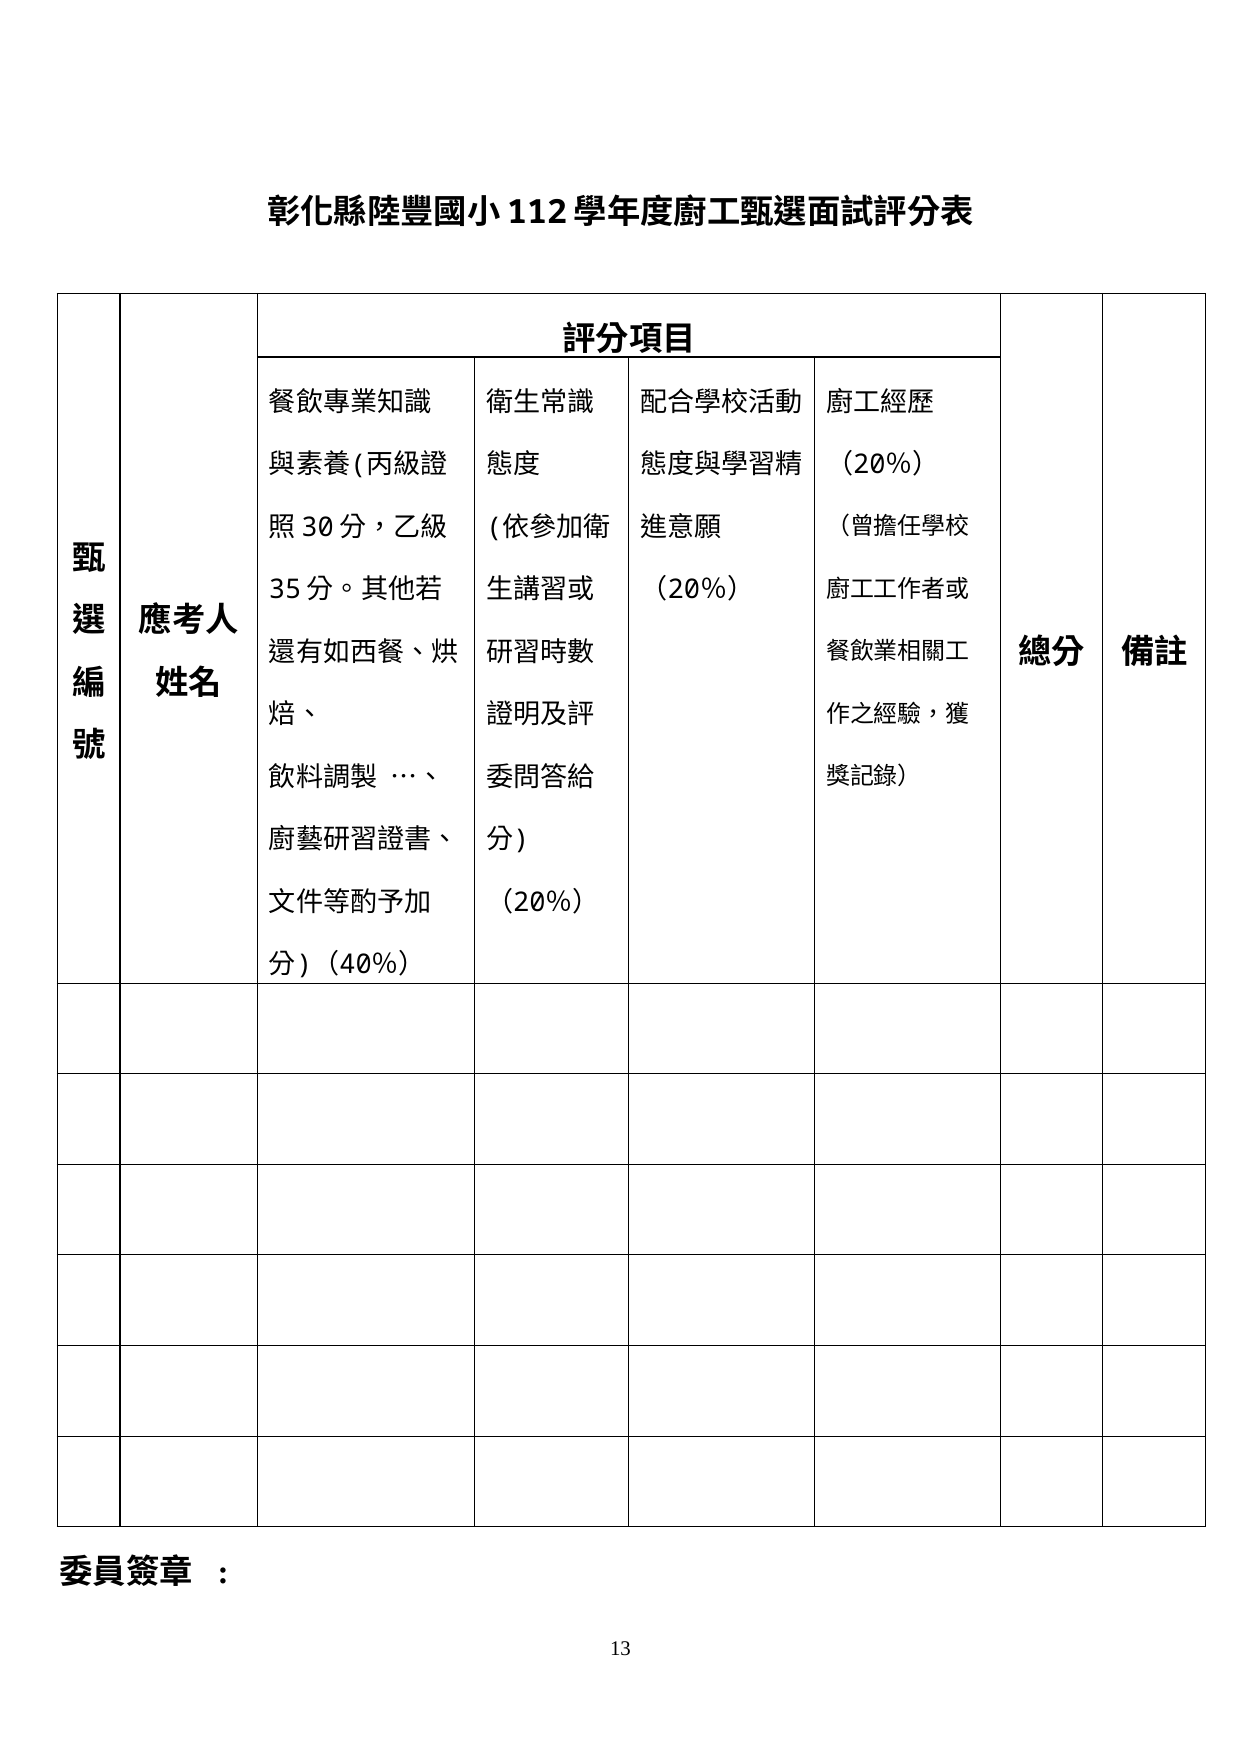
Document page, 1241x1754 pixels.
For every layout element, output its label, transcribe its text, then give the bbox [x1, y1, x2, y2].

table_cell [1103, 1165, 1205, 1254]
table_cell [1103, 1074, 1205, 1164]
table_cell [258, 1074, 474, 1164]
table_cell [258, 1255, 474, 1345]
table_cell 配合學校活動態度與學習精進意願 （20％） [629, 358, 814, 982]
table_cell [815, 1437, 1000, 1526]
table_cell [121, 1437, 257, 1526]
table_header 甄選 編號 [58, 294, 119, 982]
table_cell [58, 1074, 119, 1164]
table_cell [58, 1165, 119, 1254]
table_header 備註 [1103, 294, 1205, 982]
table_cell [121, 1074, 257, 1164]
table_cell [1001, 1255, 1102, 1345]
table_cell [475, 1255, 628, 1345]
table_cell [1103, 984, 1205, 1073]
table_cell [258, 1437, 474, 1526]
table_cell [629, 1074, 814, 1164]
table_cell [58, 1437, 119, 1526]
table_cell [121, 1165, 257, 1254]
table_cell [815, 1346, 1000, 1436]
table_cell [258, 1346, 474, 1436]
table_cell 衛生常識態度 (依參加衛生講習或研習時數證明及評委問答給分) （20％） [475, 358, 628, 982]
table_cell [629, 1346, 814, 1436]
table_cell [1001, 1346, 1102, 1436]
text 彰化縣陸豐國小112學年度廚工甄選面試評分表 [59, 168, 1181, 230]
table_cell [815, 1074, 1000, 1164]
table_cell [258, 984, 474, 1073]
table_cell 餐飲專業知識 與素養(丙級證照30分，乙級35分。其他若還有如西餐、烘焙、 飲料調製 …、廚藝研習證書、文件等酌予加分)（40％） [258, 358, 474, 982]
table_cell [121, 1255, 257, 1345]
table_cell [629, 984, 814, 1073]
table_cell [1001, 1074, 1102, 1164]
table_cell [475, 1346, 628, 1436]
table_cell [1103, 1437, 1205, 1526]
table_cell [58, 984, 119, 1073]
table_cell [121, 984, 257, 1073]
table_cell 廚工經歷（20％） （曾擔任學校廚工工作者或餐飲業相關工作之經驗，獲獎記錄） [815, 358, 1000, 982]
table_cell [475, 1074, 628, 1164]
table_cell [629, 1437, 814, 1526]
table_cell [475, 1165, 628, 1254]
table_cell [58, 1255, 119, 1345]
table_cell [629, 1165, 814, 1254]
table_cell [815, 984, 1000, 1073]
table_cell [815, 1255, 1000, 1345]
table_cell [1001, 1437, 1102, 1526]
table_header 應考人 姓名 [121, 294, 257, 982]
table_cell [1103, 1346, 1205, 1436]
table_cell [121, 1346, 257, 1436]
table_cell [815, 1165, 1000, 1254]
table_header 評分項目 [258, 294, 1000, 356]
table_cell [475, 1437, 628, 1526]
table_cell [1001, 984, 1102, 1073]
table_cell [58, 1346, 119, 1436]
table_cell [475, 984, 628, 1073]
table_cell [1001, 1165, 1102, 1254]
table_header 總分 [1001, 294, 1102, 982]
table_cell [258, 1165, 474, 1254]
table_cell [1103, 1255, 1205, 1345]
text 委員簽章 : [59, 1527, 1181, 1590]
table_cell [629, 1255, 814, 1345]
